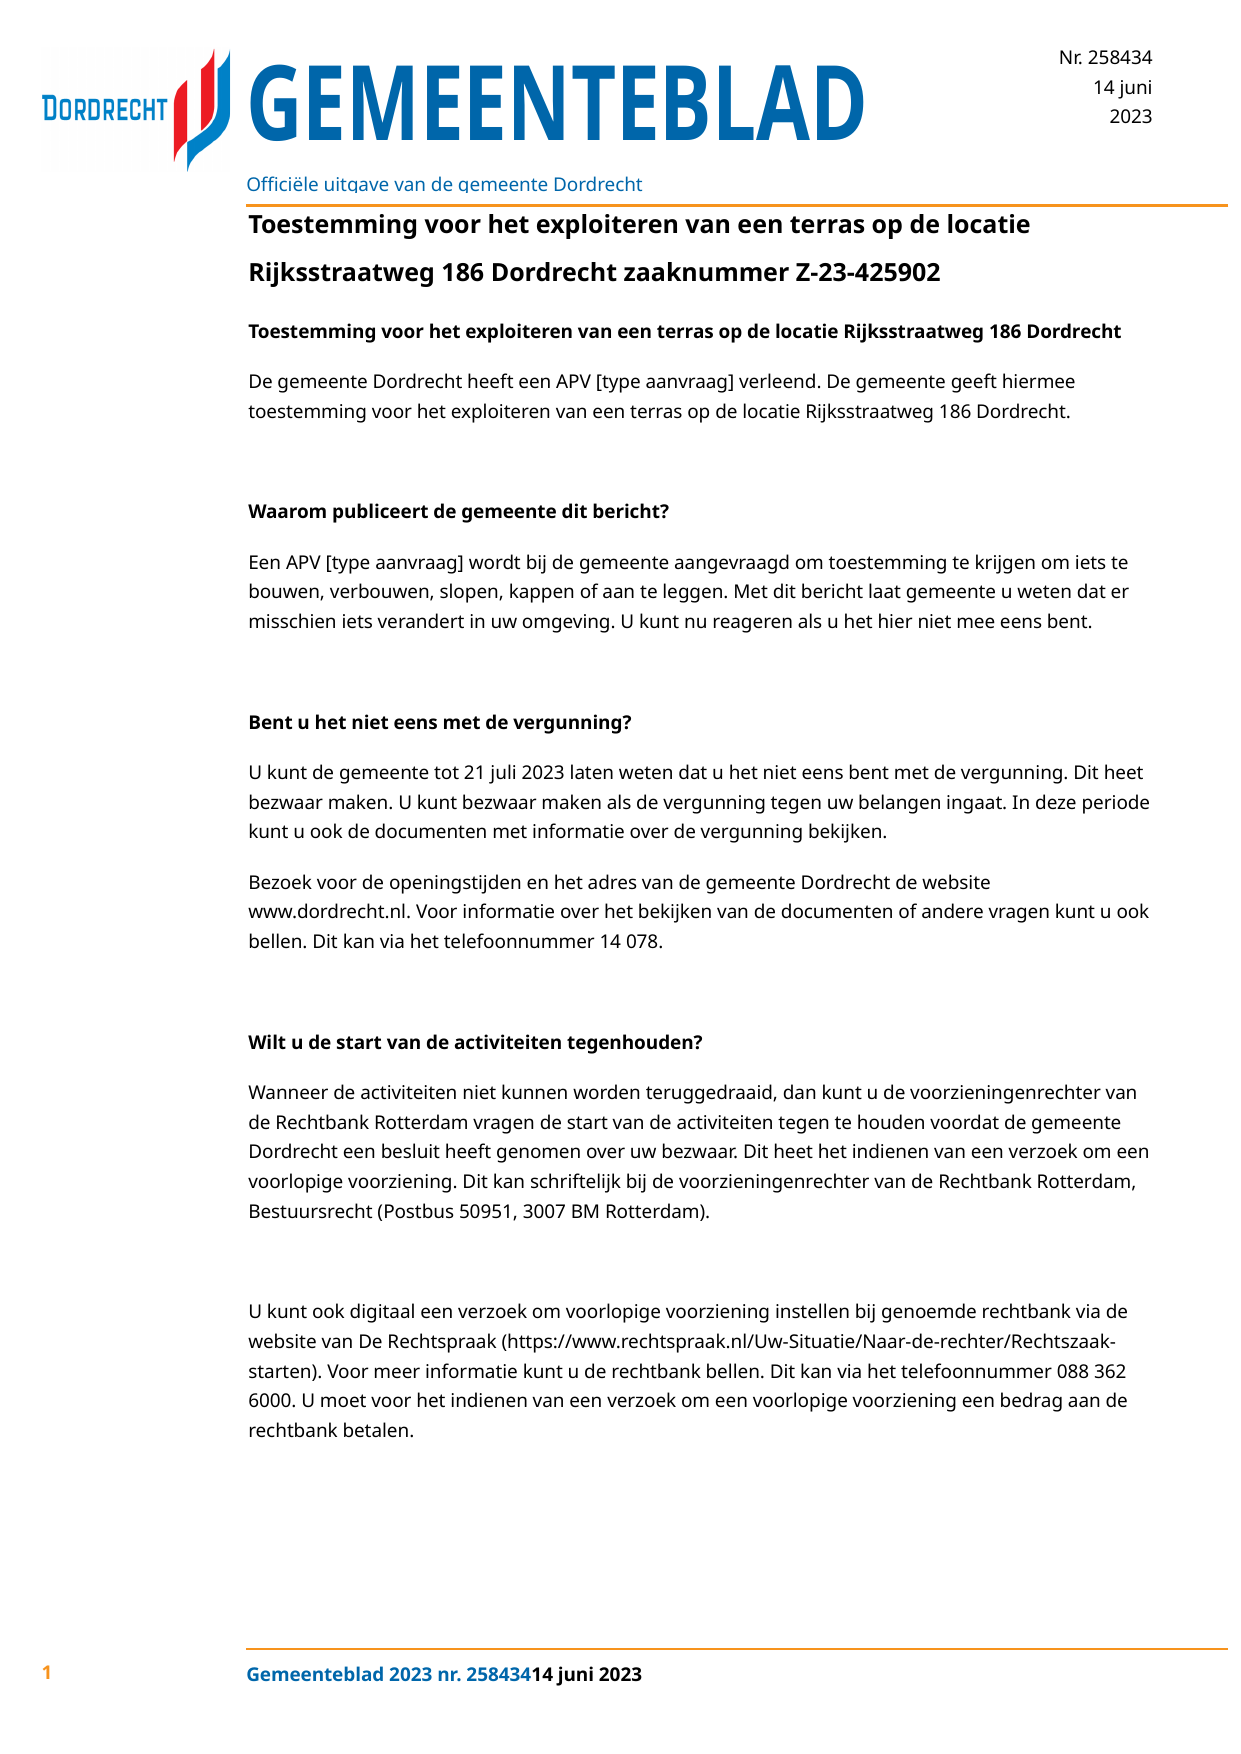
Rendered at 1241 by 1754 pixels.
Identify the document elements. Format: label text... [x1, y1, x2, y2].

picture [41, 47, 231, 172]
text Wilt u de start van de activiteiten tegenhouden? [248, 1029, 1152, 1055]
text De gemeente Dordrecht heeft een APV [type aanvraag] verleend. De gemeente geeft hiermee toestemming voor het exploiteren van een terras op de locatie Rijksstraatweg 186 Dordrecht. [248, 368, 1152, 424]
text Bezoek voor de openingstijden en het adres van de gemeente Dordrecht de website www.dordrecht.nl. Voor informatie over het bekijken van de documenten of andere vragen kunt u ook bellen. Dit kan via het telefoonnummer 14 078. [248, 869, 1152, 954]
text Toestemming voor het exploiteren van een terras op de locatie Rijksstraatweg 186 Dordrecht [248, 318, 1152, 344]
text Bent u het niet eens met de vergunning? [248, 709, 1152, 735]
text U kunt ook digitaal een verzoek om voorlopige voorziening instellen bij genoemde rechtbank via de website van De Rechtspraak (https://www.rechtspraak.nl/Uw-Situatie/Naar-de-rechter/Rechtszaak-starten). Voor meer informatie kunt u de rechtbank bellen. Dit kan via het telefoonnummer 088 362 6000. U moet voor het indienen van een verzoek om een voorlopige voorziening een bedrag aan de rechtbank betalen. [248, 1299, 1152, 1443]
text Waarom publiceert de gemeente dit bericht? [248, 499, 1152, 524]
text Wanneer de activiteiten niet kunnen worden teruggedraaid, dan kunt u de voorzieningenrechter van de Rechtbank Rotterdam vragen de start van de activiteiten tegen te houden voordat de gemeente Dordrecht een besluit heeft genomen over uw bezwaar. Dit heet het indienen van een verzoek om een voorlopige voorziening. Dit kan schriftelijk bij de voorzieningenrechter van de Rechtbank Rotterdam, Bestuursrecht (Postbus 50951, 3007 BM Rotterdam). [248, 1079, 1152, 1224]
text U kunt de gemeente tot 21 juli 2023 laten weten dat u het niet eens bent met de vergunning. Dit heet bezwaar maken. U kunt bezwaar maken als de vergunning tegen uw belangen ingaat. In deze periode kunt u ook de documenten met informatie over de vergunning bekijken. [248, 759, 1152, 844]
text Toestemming voor het exploiteren van een terras op de locatie Rijksstraatweg 186 Dordrecht zaaknummer Z-23-425902 [248, 207, 1152, 288]
text Een APV [type aanvraag] wordt bij de gemeente aangevraagd om toestemming te krijgen om iets te bouwen, verbouwen, slopen, kappen of aan te leggen. Met dit bericht laat gemeente u weten dat er misschien iets verandert in uw omgeving. U kunt nu reageren als u het hier niet mee eens bent. [248, 549, 1152, 634]
